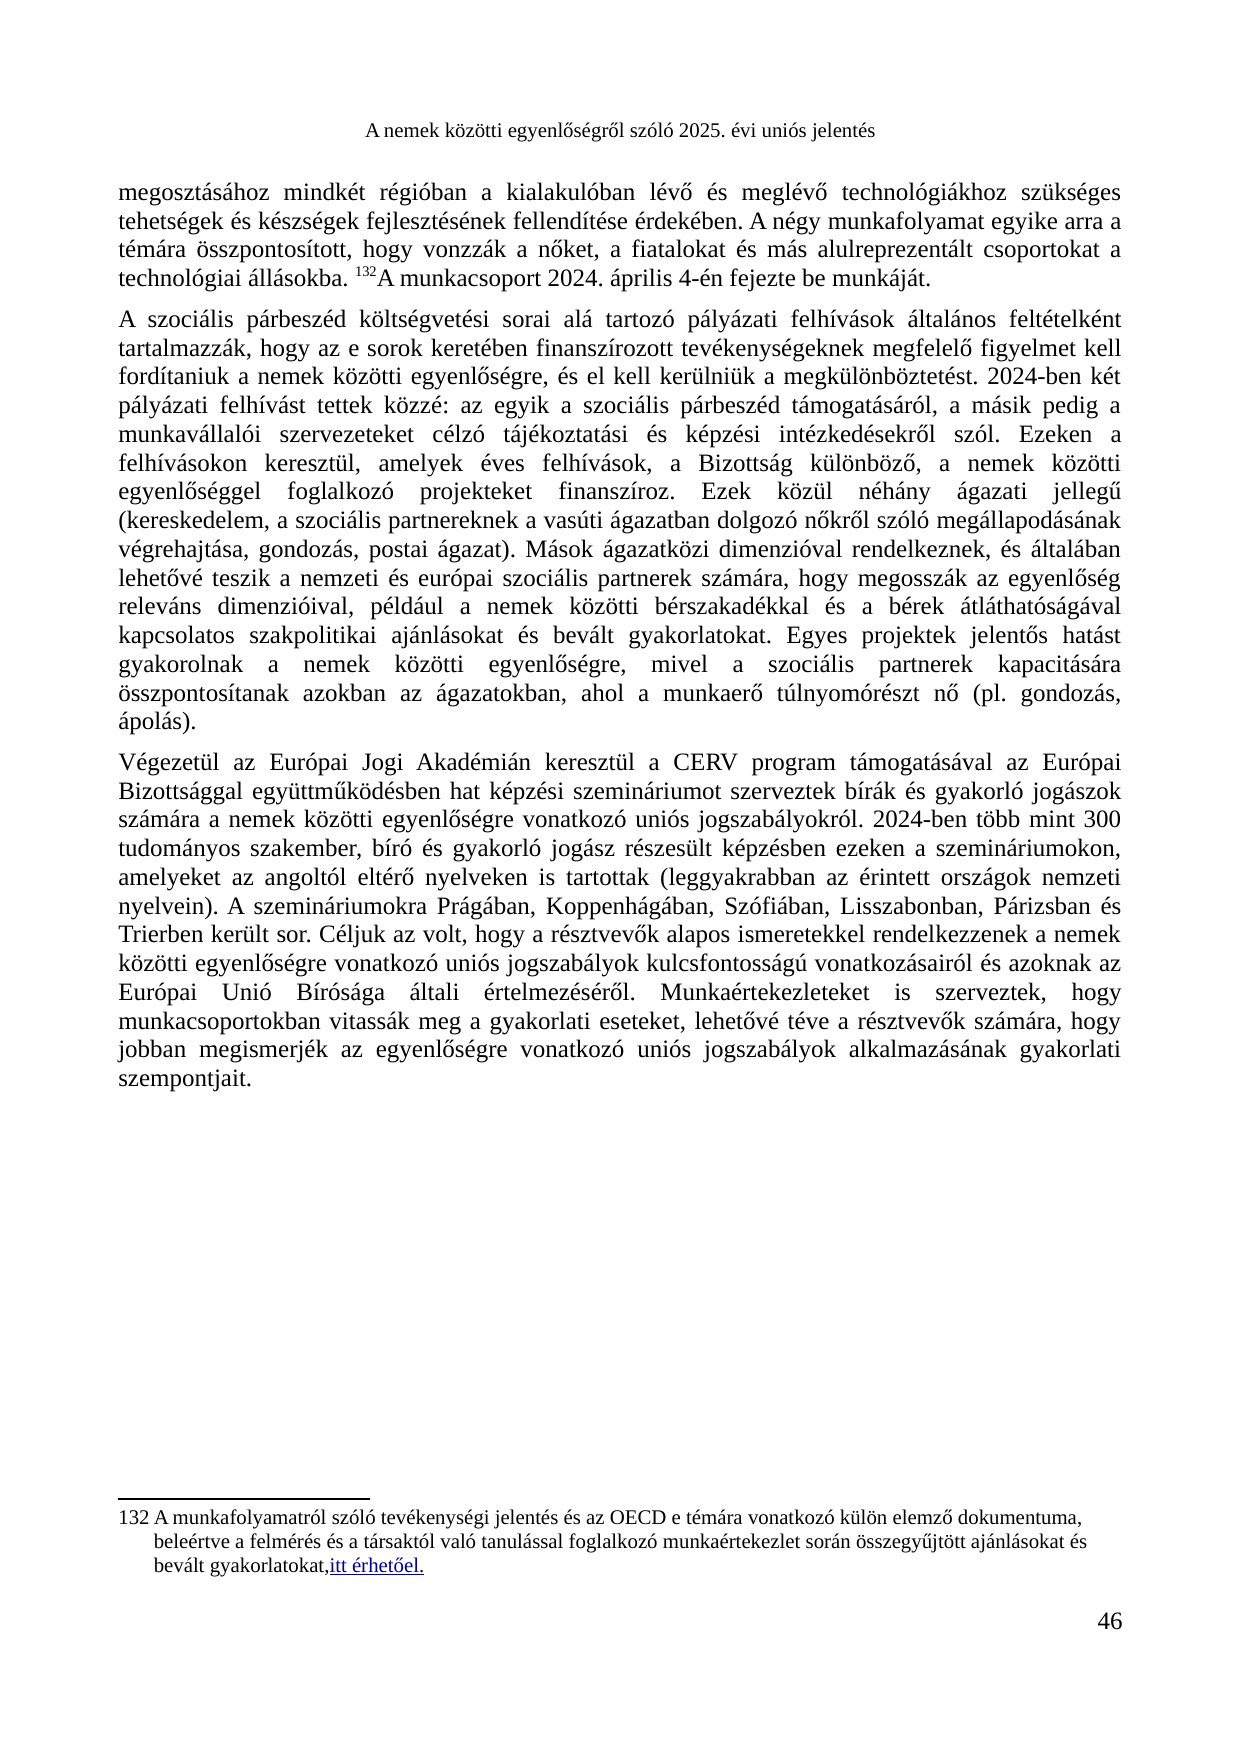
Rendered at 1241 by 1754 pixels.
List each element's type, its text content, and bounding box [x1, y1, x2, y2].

text A szociális párbeszéd költségvetési sorai alá tartozó pályázati felhívások általános feltételként tartalmazzák, hogy az e sorok keretében finanszírozott tevékenységeknek megfelelő figyelmet kell fordítaniuk a nemek közötti egyenlőségre, és el kell kerülniük a megkülönböztetést. 2024-ben két pályázati felhívást tettek közzé: az egyik a szociális párbeszéd támogatásáról, a másik pedig a munkavállalói szervezeteket célzó tájékoztatási és képzési intézkedésekről szól. Ezeken a felhívásokon keresztül, amelyek éves felhívások, a Bizottság különböző, a nemek közötti egyenlőséggel foglalkozó projekteket finanszíroz. Ezek közül néhány ágazati jellegű (kereskedelem, a szociális partnereknek a vasúti ágazatban dolgozó nőkről szóló megállapodásának végrehajtása, gondozás, postai ágazat). Mások ágazatközi dimenzióval rendelkeznek, és általában lehetővé teszik a nemzeti és európai szociális partnerek számára, hogy megosszák az egyenlőség releváns dimenzióival, például a nemek közötti bérszakadékkal és a bérek átláthatóságával kapcsolatos szakpolitikai ajánlásokat és bevált gyakorlatokat. Egyes projektek jelentős hatást gyakorolnak a nemek közötti egyenlőségre, mivel a szociális partnerek kapacitására összpontosítanak azokban az ágazatokban, ahol a munkaerő túlnyomórészt nő (pl. gondozás, ápolás). [118, 304, 1122, 735]
text Végezetül az Európai Jogi Akadémián keresztül a CERV program támogatásával az Európai Bizottsággal együttműködésben hat képzési szemináriumot szerveztek bírák és gyakorló jogászok számára a nemek közötti egyenlőségre vonatkozó uniós jogszabályokról. 2024-ben több mint 300 tudományos szakember, bíró és gyakorló jogász részesült képzésben ezeken a szemináriumokon, amelyeket az angoltól eltérő nyelveken is tartottak (leggyakrabban az érintett országok nemzeti nyelvein). A szemináriumokra Prágában, Koppenhágában, Szófiában, Lisszabonban, Párizsban és Trierben került sor. Céljuk az volt, hogy a résztvevők alapos ismeretekkel rendelkezzenek a nemek közötti egyenlőségre vonatkozó uniós jogszabályok kulcsfontosságú vonatkozásairól és azoknak az Európai Unió Bírósága általi értelmezéséről. Munkaértekezleteket is szerveztek, hogy munkacsoportokban vitassák meg a gyakorlati eseteket, lehetővé téve a résztvevők számára, hogy jobban megismerjék az egyenlőségre vonatkozó uniós jogszabályok alkalmazásának gyakorlati szempontjait. [118, 747, 1122, 1092]
text A munkafolyamatról szóló tevékenységi jelentés és az OECD e témára vonatkozó külön elemző dokumentuma, beleértve a felmérés és a társaktól való tanulással foglalkozó munkaértekezlet során összegyűjtött ajánlásokat és bevált gyakorlatokat,itt érhetőel. [118, 1505, 1122, 1577]
text megosztásához mindkét régióban a kialakulóban lévő és meglévő technológiákhoz szükséges tehetségek és készségek fejlesztésének fellendítése érdekében. A négy munkafolyamat egyike arra a témára összpontosított, hogy vonzzák a nőket, a fiatalokat és más alulreprezentált csoportokat a technológiai állásokba. A munkacsoport 2024. április 4-én fejezte be munkáját. [118, 177, 1122, 292]
